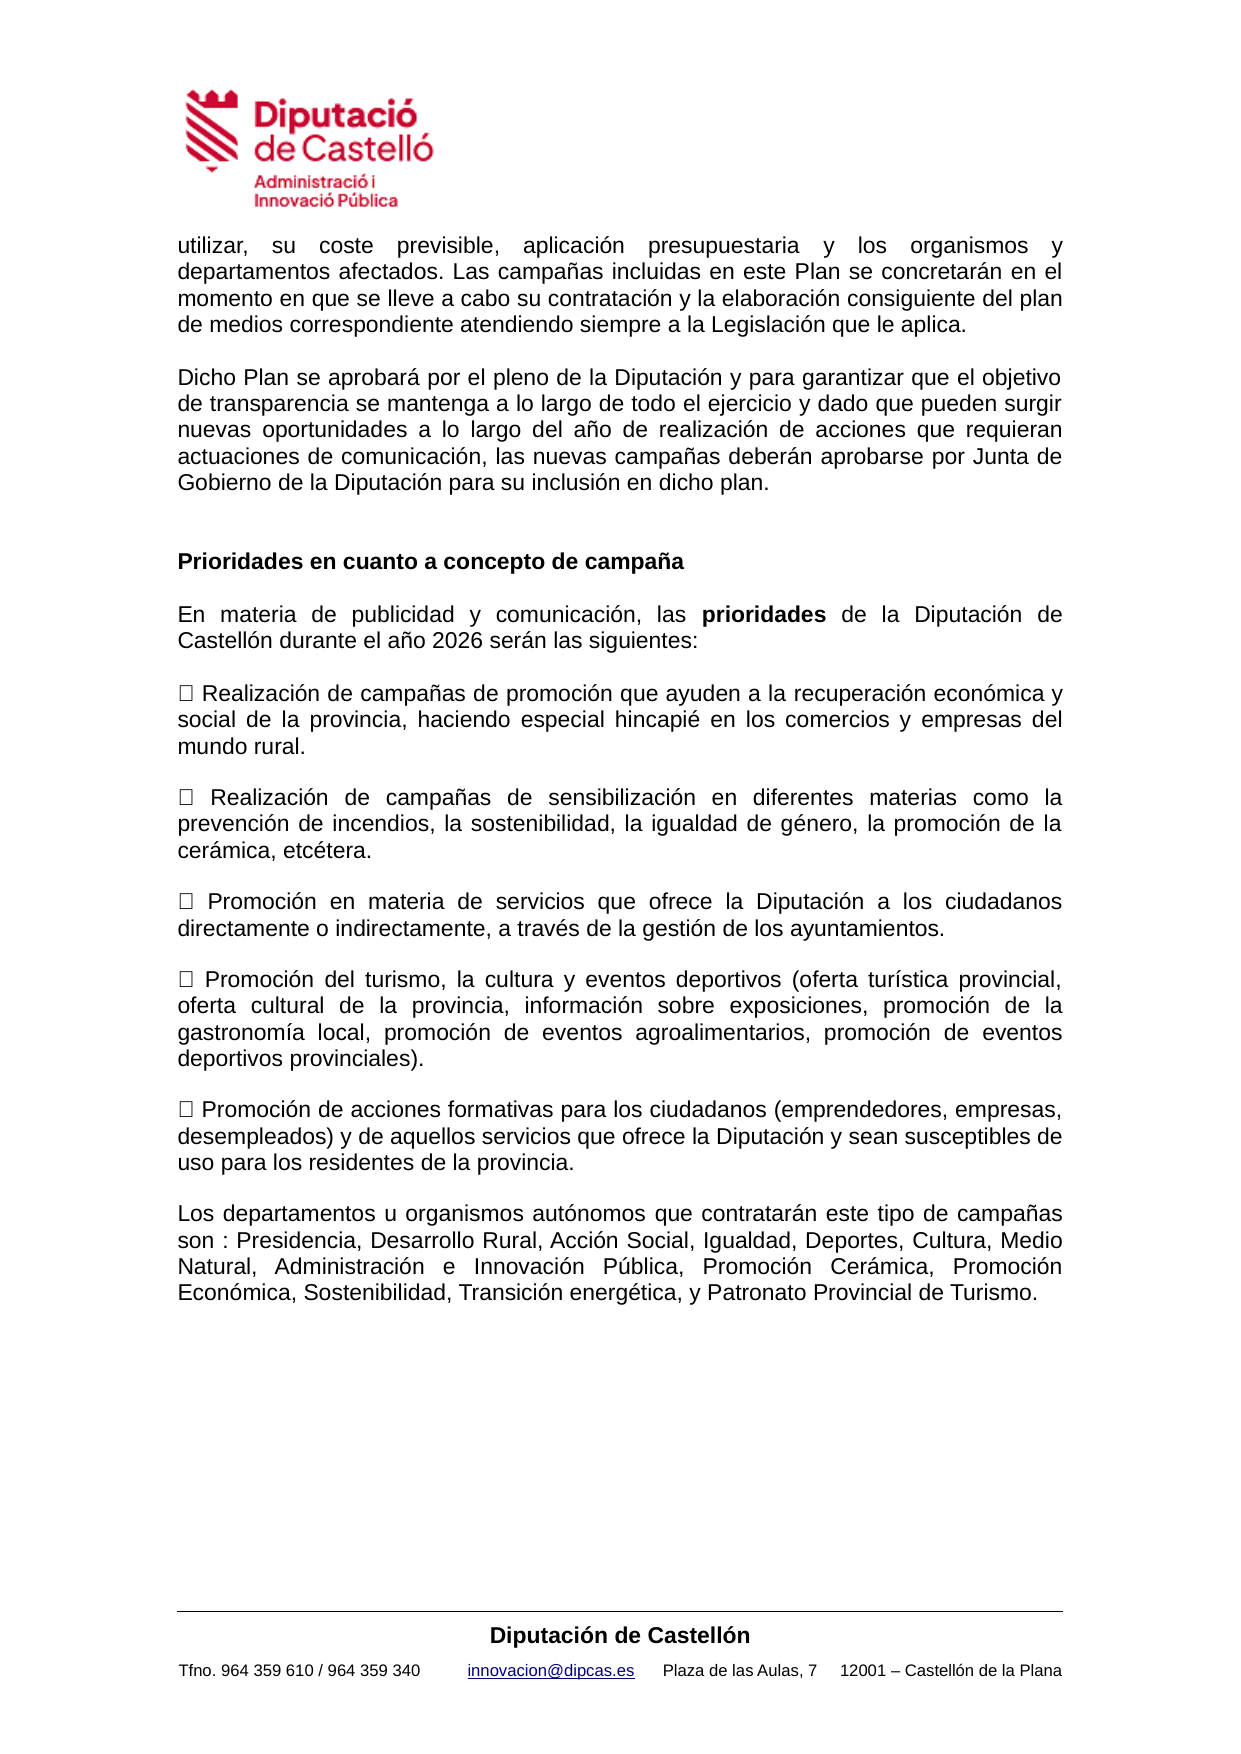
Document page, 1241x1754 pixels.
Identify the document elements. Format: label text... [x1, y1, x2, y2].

text utilizar, su coste previsible, aplicación presupuestaria y los organismos y departamentos afectados. Las campañas incluidas en este Plan se concretarán en el momento en que se lleve a cabo su contratación y la elaboración consiguiente del plan de medios correspondiente atendiendo siempre a la Legislación que le aplica. [177, 232, 1063, 337]
text  Promoción de acciones formativas para los ciudadanos (emprendedores, empresas, desempleados) y de aquellos servicios que ofrece la Diputación y sean susceptibles de uso para los residentes de la provincia. [177, 1096, 1063, 1175]
text  Realización de campañas de sensibilización en diferentes materias como la prevención de incendios, la sostenibilidad, la igualdad de género, la promoción de la cerámica, etcétera. [177, 784, 1063, 863]
picture [180, 80, 445, 221]
text Los departamentos u organismos autónomos que contratarán este tipo de campañas son : Presidencia, Desarrollo Rural, Acción Social, Igualdad, Deportes, Cultura, Medio Natural, Administración e Innovación Pública, Promoción Cerámica, Promoción Económica, Sostenibilidad, Transición energética, y Patronato Provincial de Turismo. [177, 1200, 1063, 1306]
text Prioridades en cuanto a concepto de campaña [177, 548, 1063, 574]
text En materia de publicidad y comunicación, las prioridades de la Diputación de Castellón durante el año 2026 serán las siguientes: [177, 601, 1063, 654]
text Dicho Plan se aprobará por el pleno de la Diputación y para garantizar que el objetivo de transparencia se mantenga a lo largo de todo el ejercicio y dado que pueden surgir nuevas oportunidades a lo largo del año de realización de acciones que requieran actuaciones de comunicación, las nuevas campañas deberán aprobarse por Junta de Gobierno de la Diputación para su inclusión en dicho plan. [177, 364, 1063, 496]
text  Promoción del turismo, la cultura y eventos deportivos (oferta turística provincial, oferta cultural de la provincia, información sobre exposiciones, promoción de la gastronomía local, promoción de eventos agroalimentarios, promoción de eventos deportivos provinciales). [177, 966, 1063, 1071]
text  Promoción en materia de servicios que ofrece la Diputación a los ciudadanos directamente o indirectamente, a través de la gestión de los ayuntamientos. [177, 888, 1063, 941]
text  Realización de campañas de promoción que ayuden a la recuperación económica y social de la provincia, haciendo especial hincapié en los comercios y empresas del mundo rural. [177, 680, 1063, 759]
